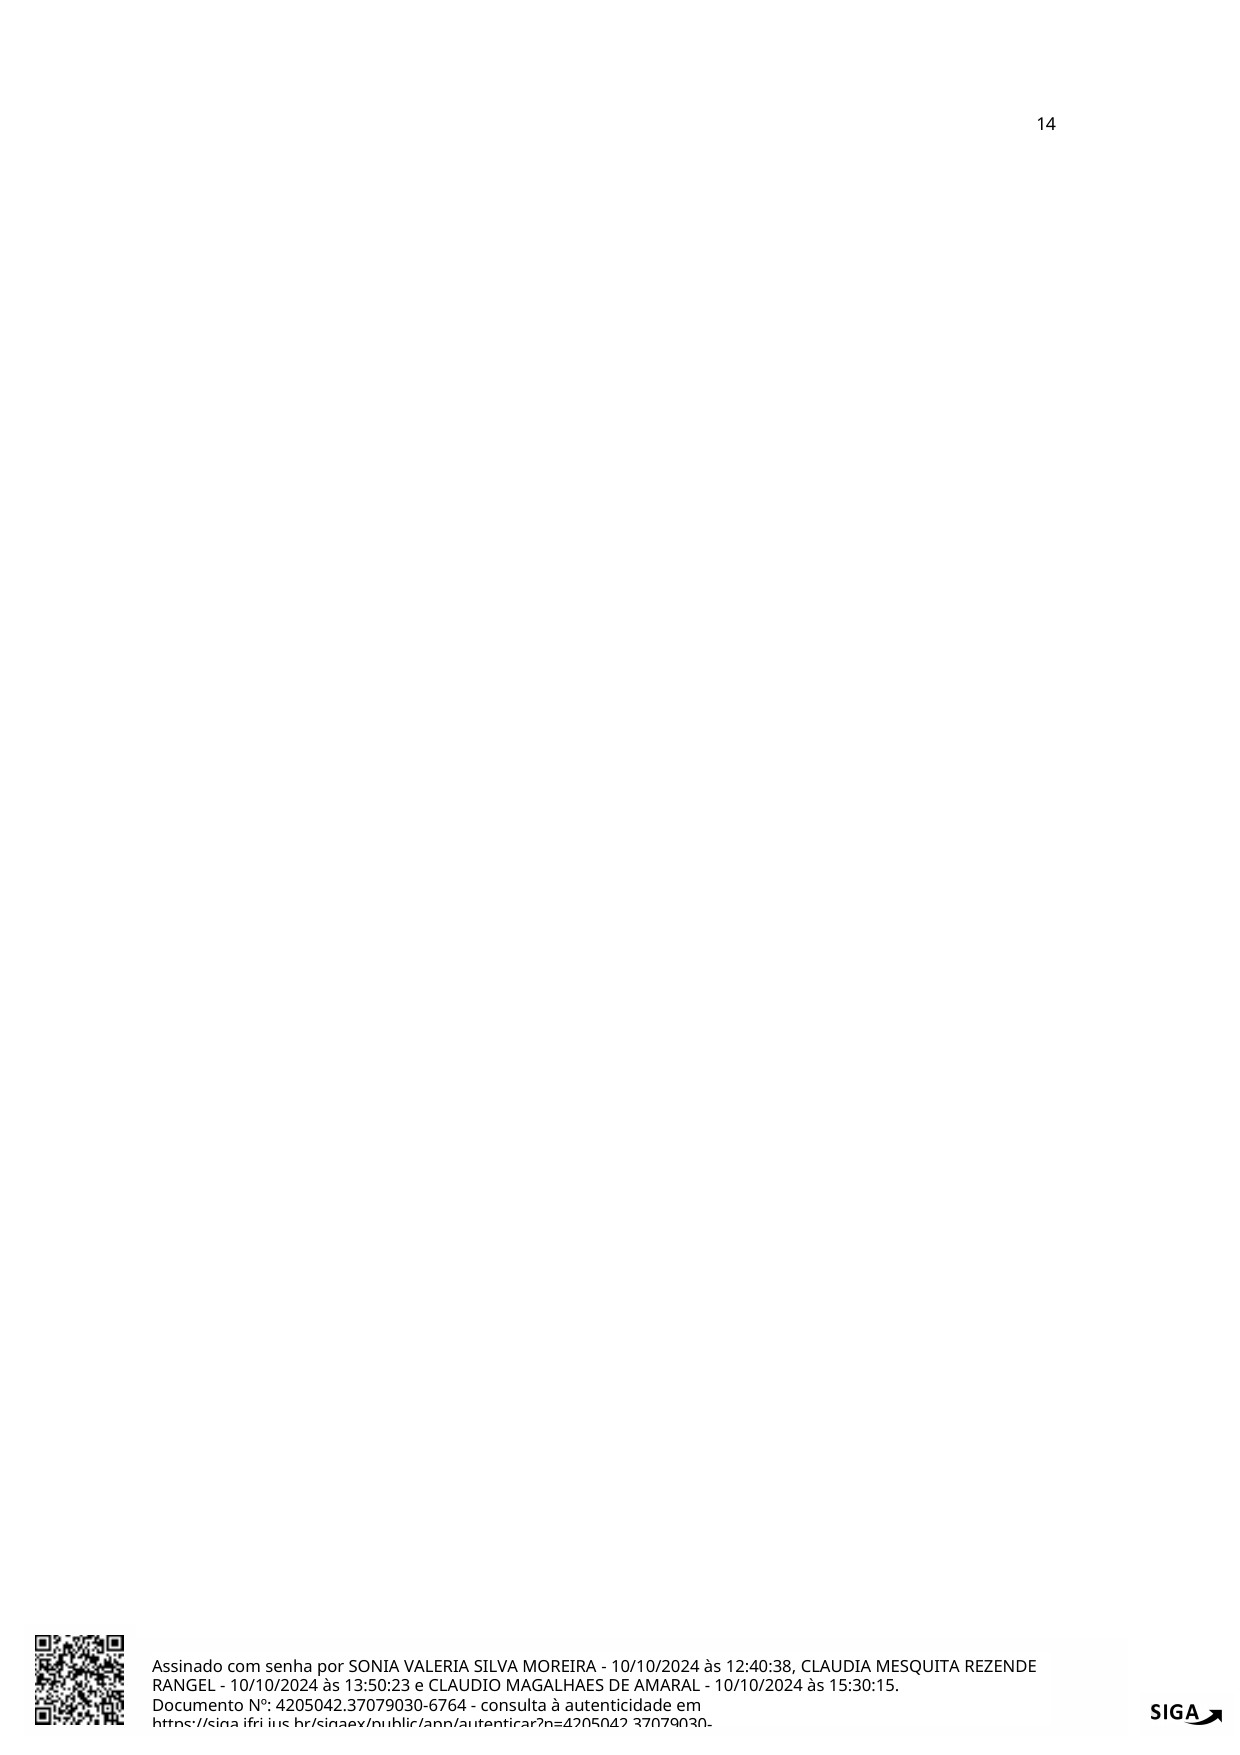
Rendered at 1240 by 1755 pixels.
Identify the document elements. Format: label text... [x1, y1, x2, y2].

text 14 [175, 111, 1056, 135]
